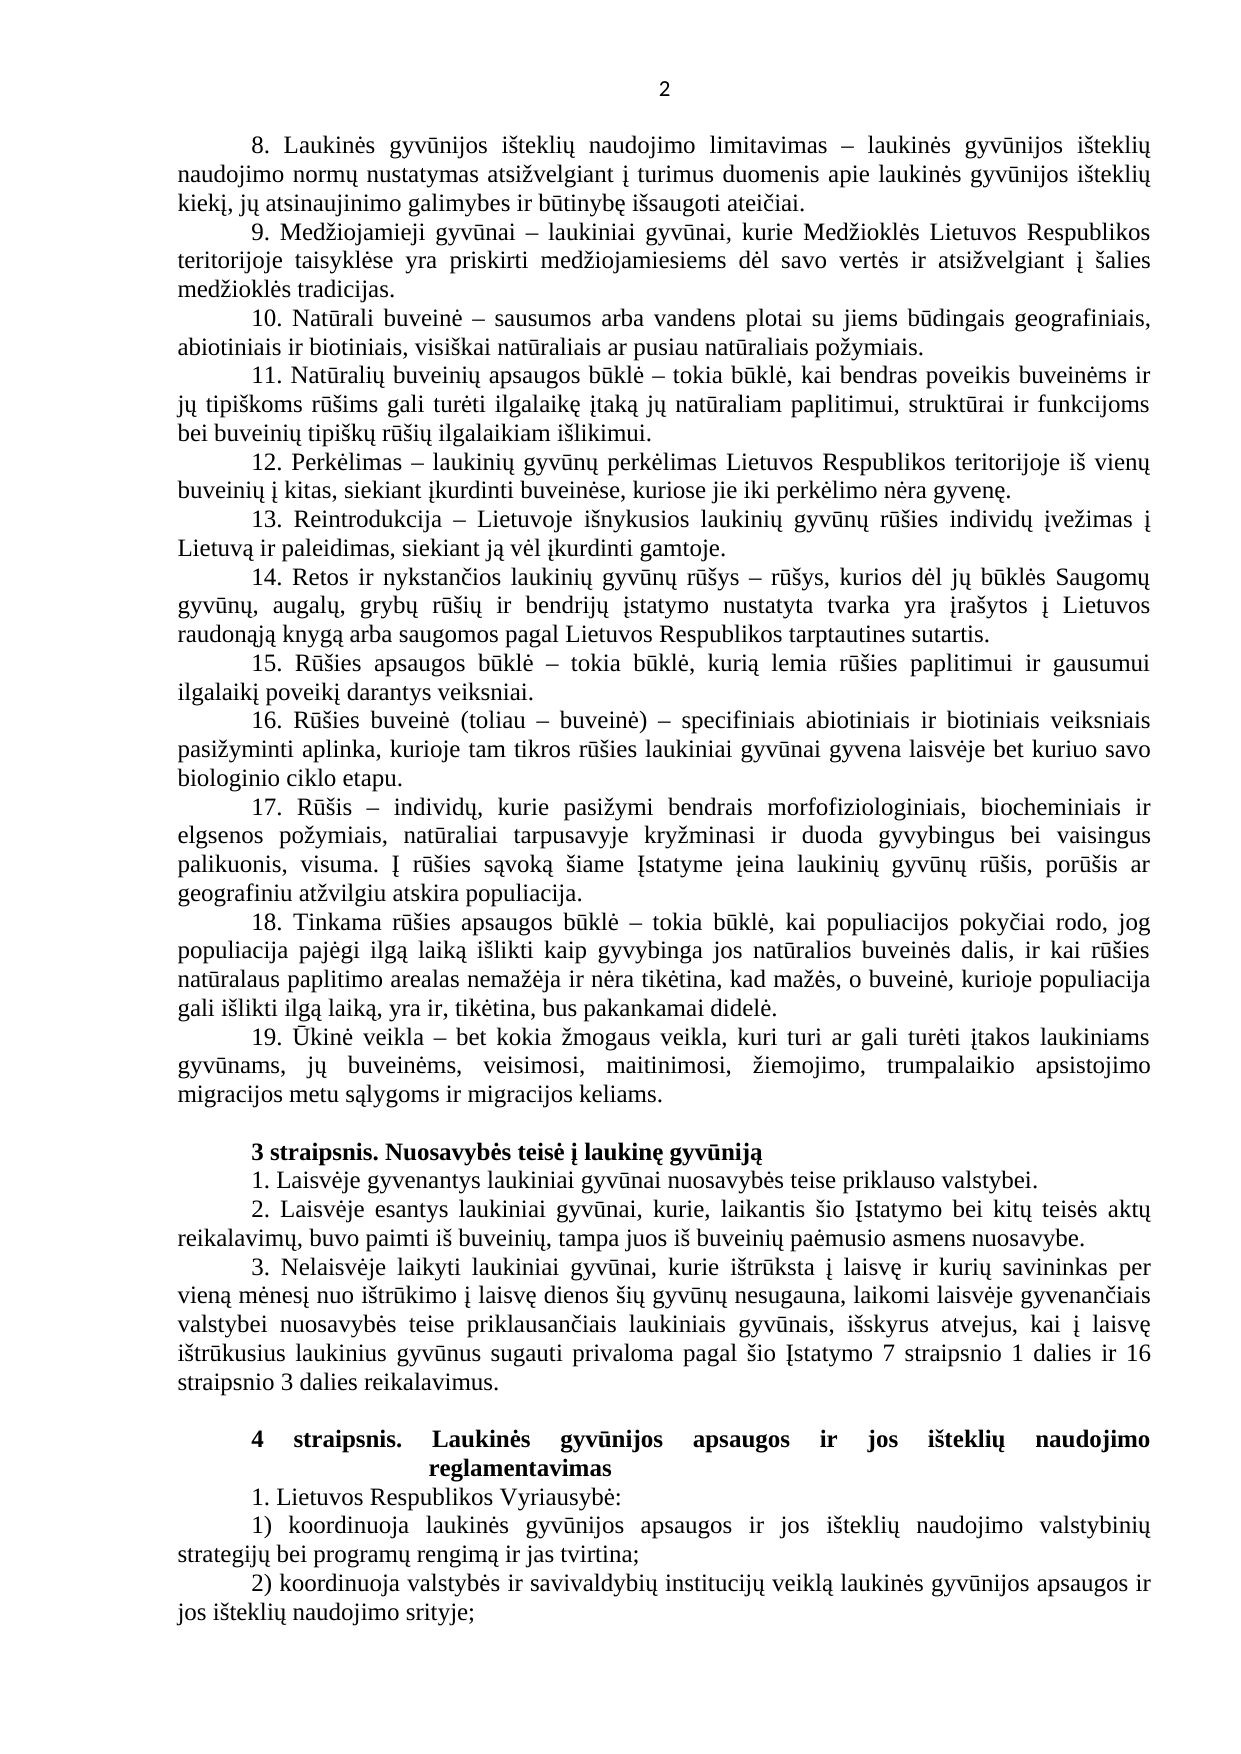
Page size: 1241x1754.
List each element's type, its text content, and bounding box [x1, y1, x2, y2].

text 13. Reintrodukcija – Lietuvoje išnykusios laukinių gyvūnų rūšies individų įvežimas į Lietuvą ir paleidimas, siekiant ją vėl įkurdinti gamtoje. [177, 504, 1152, 562]
text 12. Perkėlimas – laukinių gyvūnų perkėlimas Lietuvos Respublikos teritorijoje iš vienų buveinių į kitas, siekiant įkurdinti buveinėse, kuriose jie iki perkėlimo nėra gyvenę. [177, 447, 1152, 504]
text 3 straipsnis. Nuosavybės teisė į laukinę gyvūniją [177, 1137, 1152, 1166]
text 10. Natūrali buveinė – sausumos arba vandens plotai su jiems būdingais geografiniais, abiotiniais ir biotiniais, visiškai natūraliais ar pusiau natūraliais požymiais. [177, 303, 1152, 361]
text 9. Medžiojamieji gyvūnai – laukiniai gyvūnai, kurie Medžioklės Lietuvos Respublikos teritorijoje taisyklėse yra priskirti medžiojamiesiems dėl savo vertės ir atsižvelgiant į šalies medžioklės tradicijas. [177, 217, 1152, 303]
text 17. Rūšis – individų, kurie pasižymi bendrais morfofiziologiniais, biocheminiais ir elgsenos požymiais, natūraliai tarpusavyje kryžminasi ir duoda gyvybingus bei vaisingus palikuonis, visuma. Į rūšies sąvoką šiame Įstatyme įeina laukinių gyvūnų rūšis, porūšis ar geografiniu atžvilgiu atskira populiacija. [177, 792, 1152, 907]
text 18. Tinkama rūšies apsaugos būklė – tokia būklė, kai populiacijos pokyčiai rodo, jog populiacija pajėgi ilgą laiką išlikti kaip gyvybinga jos natūralios buveinės dalis, ir kai rūšies natūralaus paplitimo arealas nemažėja ir nėra tikėtina, kad mažės, o buveinė, kurioje populiacija gali išlikti ilgą laiką, yra ir, tikėtina, bus pakankamai didelė. [177, 907, 1152, 1022]
text 8. Laukinės gyvūnijos išteklių naudojimo limitavimas – laukinės gyvūnijos išteklių naudojimo normų nustatymas atsižvelgiant į turimus duomenis apie laukinės gyvūnijos išteklių kiekį, jų atsinaujinimo galimybes ir būtinybę išsaugoti ateičiai. [177, 131, 1152, 217]
text 11. Natūralių buveinių apsaugos būklė – tokia būklė, kai bendras poveikis buveinėms ir jų tipiškoms rūšims gali turėti ilgalaikę įtaką jų natūraliam paplitimui, struktūrai ir funkcijoms bei buveinių tipiškų rūšių ilgalaikiam išlikimui. [177, 361, 1152, 447]
text 19. Ūkinė veikla – bet kokia žmogaus veikla, kuri turi ar gali turėti įtakos laukiniams gyvūnams, jų buveinėms, veisimosi, maitinimosi, žiemojimo, trumpalaikio apsistojimo migracijos metu sąlygoms ir migracijos keliams. [177, 1022, 1152, 1108]
text 2) koordinuoja valstybės ir savivaldybių institucijų veiklą laukinės gyvūnijos apsaugos ir jos išteklių naudojimo srityje; [177, 1568, 1152, 1626]
text 15. Rūšies apsaugos būklė – tokia būklė, kurią lemia rūšies paplitimui ir gausumui ilgalaikį poveikį darantys veiksniai. [177, 648, 1152, 706]
text 14. Retos ir nykstančios laukinių gyvūnų rūšys – rūšys, kurios dėl jų būklės Saugomų gyvūnų, augalų, grybų rūšių ir bendrijų įstatymo nustatyta tvarka yra įrašytos į Lietuvos raudonąją knygą arba saugomos pagal Lietuvos Respublikos tarptautines sutartis. [177, 562, 1152, 648]
text 16. Rūšies buveinė (toliau – buveinė) – specifiniais abiotiniais ir biotiniais veiksniais pasižyminti aplinka, kurioje tam tikros rūšies laukiniai gyvūnai gyvena laisvėje bet kuriuo savo biologinio ciklo etapu. [177, 706, 1152, 792]
text 4 straipsnis. Laukinės gyvūnijos apsaugos ir jos išteklių naudojimo reglamentavimas [251, 1424, 1152, 1482]
text 1. Lietuvos Respublikos Vyriausybė: [177, 1482, 1152, 1511]
text 1. Laisvėje gyvenantys laukiniai gyvūnai nuosavybės teise priklauso valstybei. [177, 1166, 1152, 1194]
text 1) koordinuoja laukinės gyvūnijos apsaugos ir jos išteklių naudojimo valstybinių strategijų bei programų rengimą ir jas tvirtina; [177, 1511, 1152, 1568]
text 3. Nelaisvėje laikyti laukiniai gyvūnai, kurie ištrūksta į laisvę ir kurių savininkas per vieną mėnesį nuo ištrūkimo į laisvę dienos šių gyvūnų nesugauna, laikomi laisvėje gyvenančiais valstybei nuosavybės teise priklausančiais laukiniais gyvūnais, išskyrus atvejus, kai į laisvę ištrūkusius laukinius gyvūnus sugauti privaloma pagal šio Įstatymo 7 straipsnio 1 dalies ir 16 straipsnio 3 dalies reikalavimus. [177, 1252, 1152, 1396]
text 2. Laisvėje esantys laukiniai gyvūnai, kurie, laikantis šio Įstatymo bei kitų teisės aktų reikalavimų, buvo paimti iš buveinių, tampa juos iš buveinių paėmusio asmens nuosavybe. [177, 1194, 1152, 1252]
